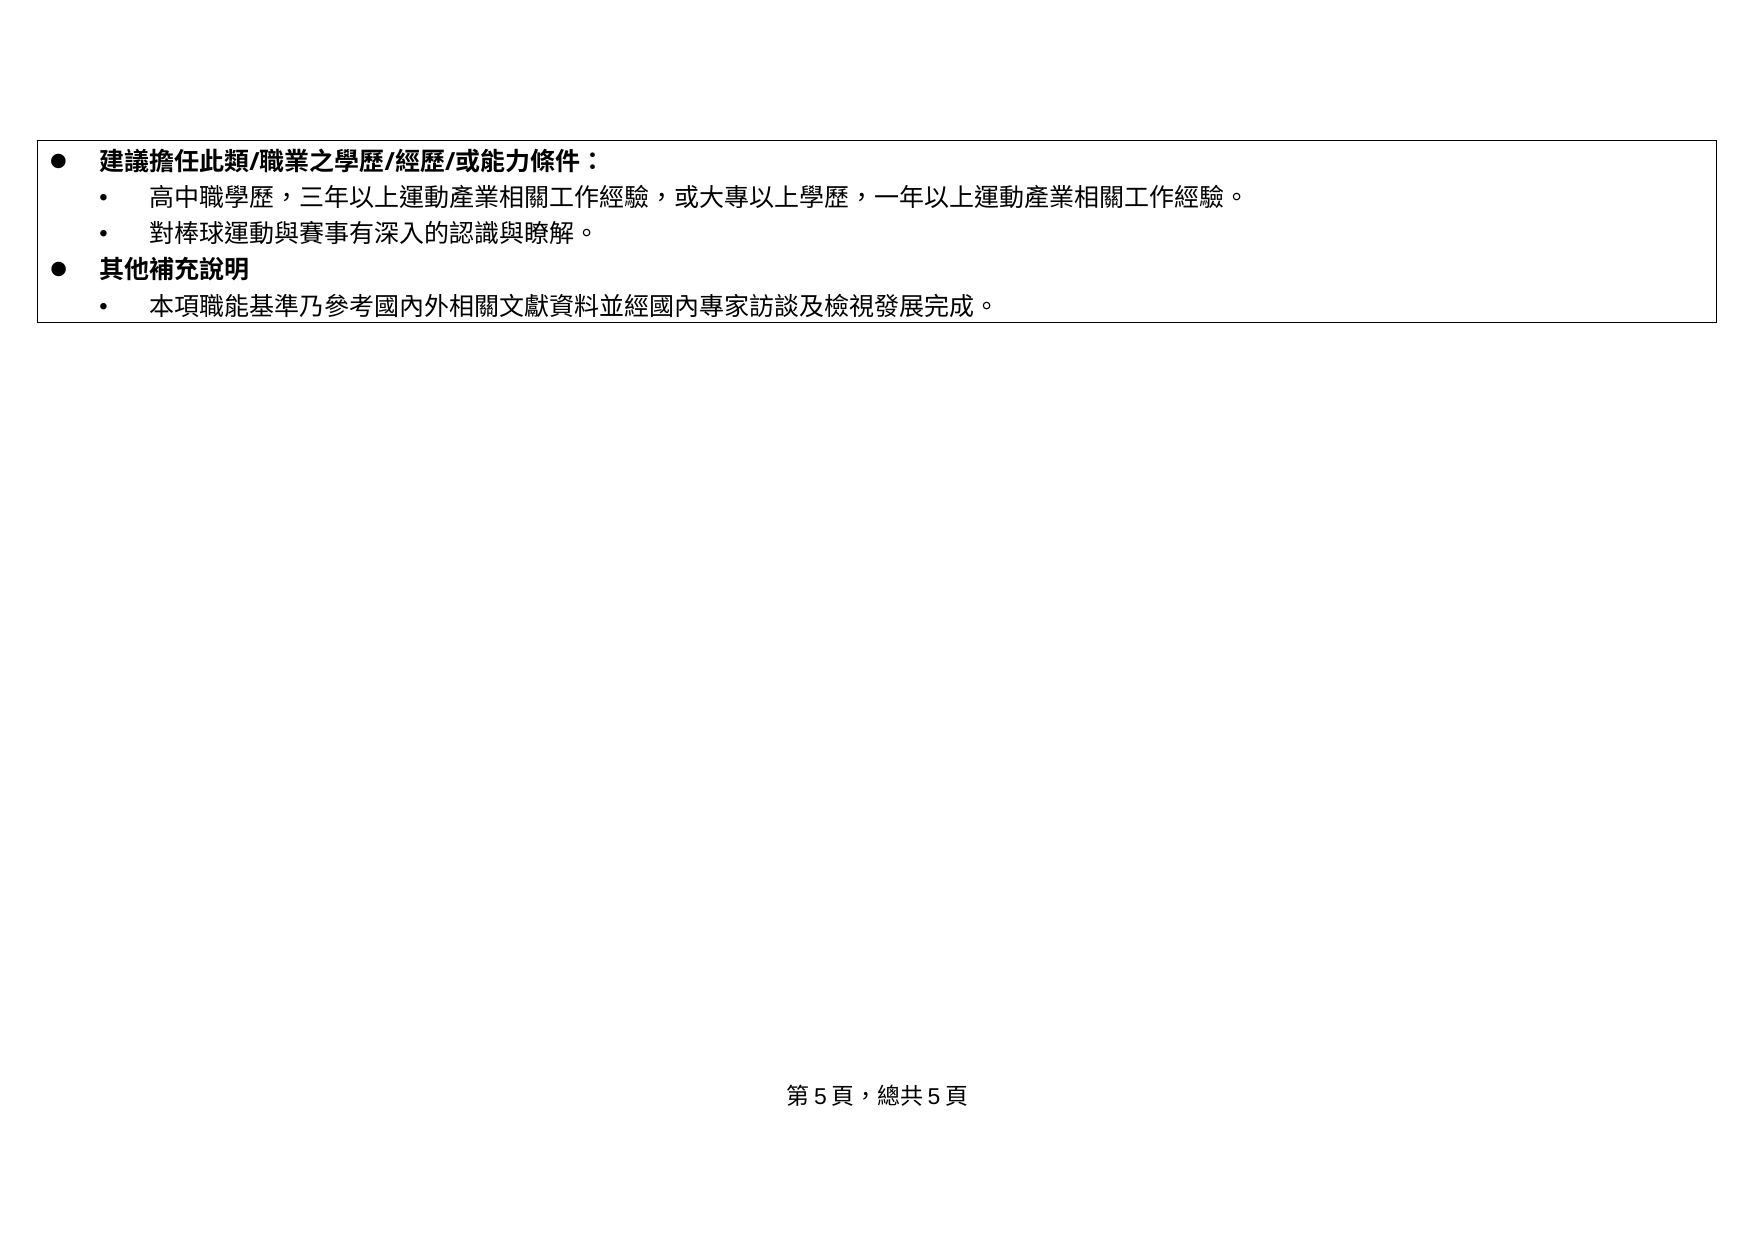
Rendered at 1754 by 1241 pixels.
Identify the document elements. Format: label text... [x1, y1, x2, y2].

table_cell 建議擔任此類/職業之學歷/經歷/或能力條件： 高中職學歷，三年以上運動產業相關工作經驗，或大專以上學歷，一年以上運動產業相關工作經驗。 對棒球運動與賽事有深入的認識與瞭解。 其他補充說明 本項職能基準乃參考國內外相關文獻資料並經國內專家訪談及檢視發展完成。 [38, 141, 1716, 322]
